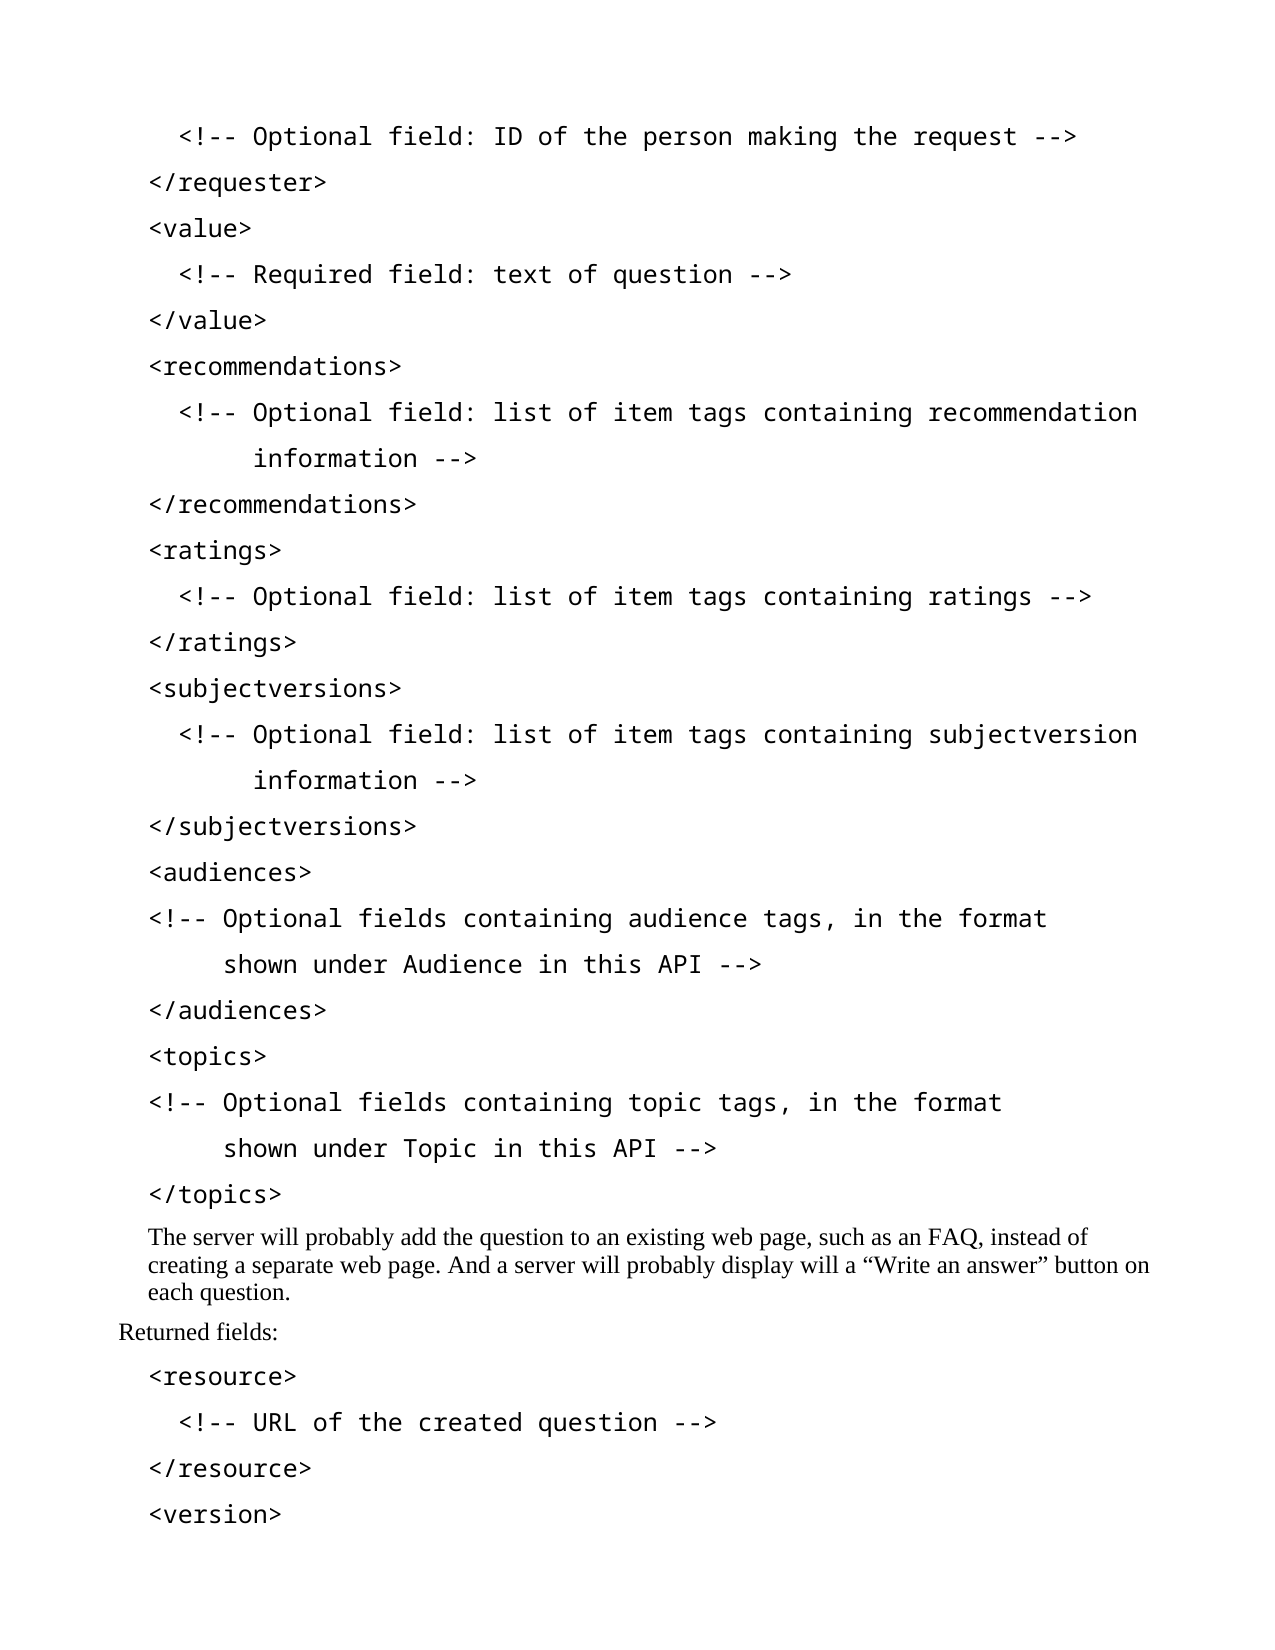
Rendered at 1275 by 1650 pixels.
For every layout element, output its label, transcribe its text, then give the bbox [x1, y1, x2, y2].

text <!-- Optional field: list of item tags containing subjectversion [148, 717, 1157, 751]
text The server will probably add the question to an existing web page, such as an FAQ, instead of creating a separate web page. And a server will probably display will a “Write an answer” button on each question. [148, 1223, 1157, 1306]
text </subjectversions> [148, 809, 1157, 843]
text <version> [148, 1497, 1157, 1531]
text <subjectversions> [148, 671, 1157, 705]
text </recommendations> [148, 486, 1157, 521]
text </topics> [148, 1177, 1157, 1211]
text shown under Topic in this API --> [148, 1131, 1157, 1165]
text <resource> [148, 1358, 1157, 1392]
text <value> [148, 210, 1157, 244]
text <recommendations> [148, 348, 1157, 382]
text <!-- Optional fields containing topic tags, in the format [148, 1085, 1157, 1119]
text <!-- Optional field: ID of the person making the request --> [148, 118, 1157, 152]
text Returned fields: [118, 1318, 1157, 1346]
text <!-- Optional field: list of item tags containing ratings --> [148, 578, 1157, 613]
text <!-- Required field: text of question --> [148, 256, 1157, 290]
text information --> [148, 763, 1157, 797]
text </value> [148, 302, 1157, 336]
text </requester> [148, 164, 1157, 198]
text <!-- Optional fields containing audience tags, in the format [148, 901, 1157, 935]
text <ratings> [148, 532, 1157, 567]
text </ratings> [148, 624, 1157, 659]
text </resource> [148, 1451, 1157, 1484]
text shown under Audience in this API --> [148, 947, 1157, 981]
text <!-- Optional field: list of item tags containing recommendation [148, 394, 1157, 428]
text <!-- URL of the created question --> [148, 1404, 1157, 1438]
text <audiences> [148, 855, 1157, 889]
text information --> [148, 440, 1157, 474]
text </audiences> [148, 993, 1157, 1027]
text <topics> [148, 1039, 1157, 1073]
